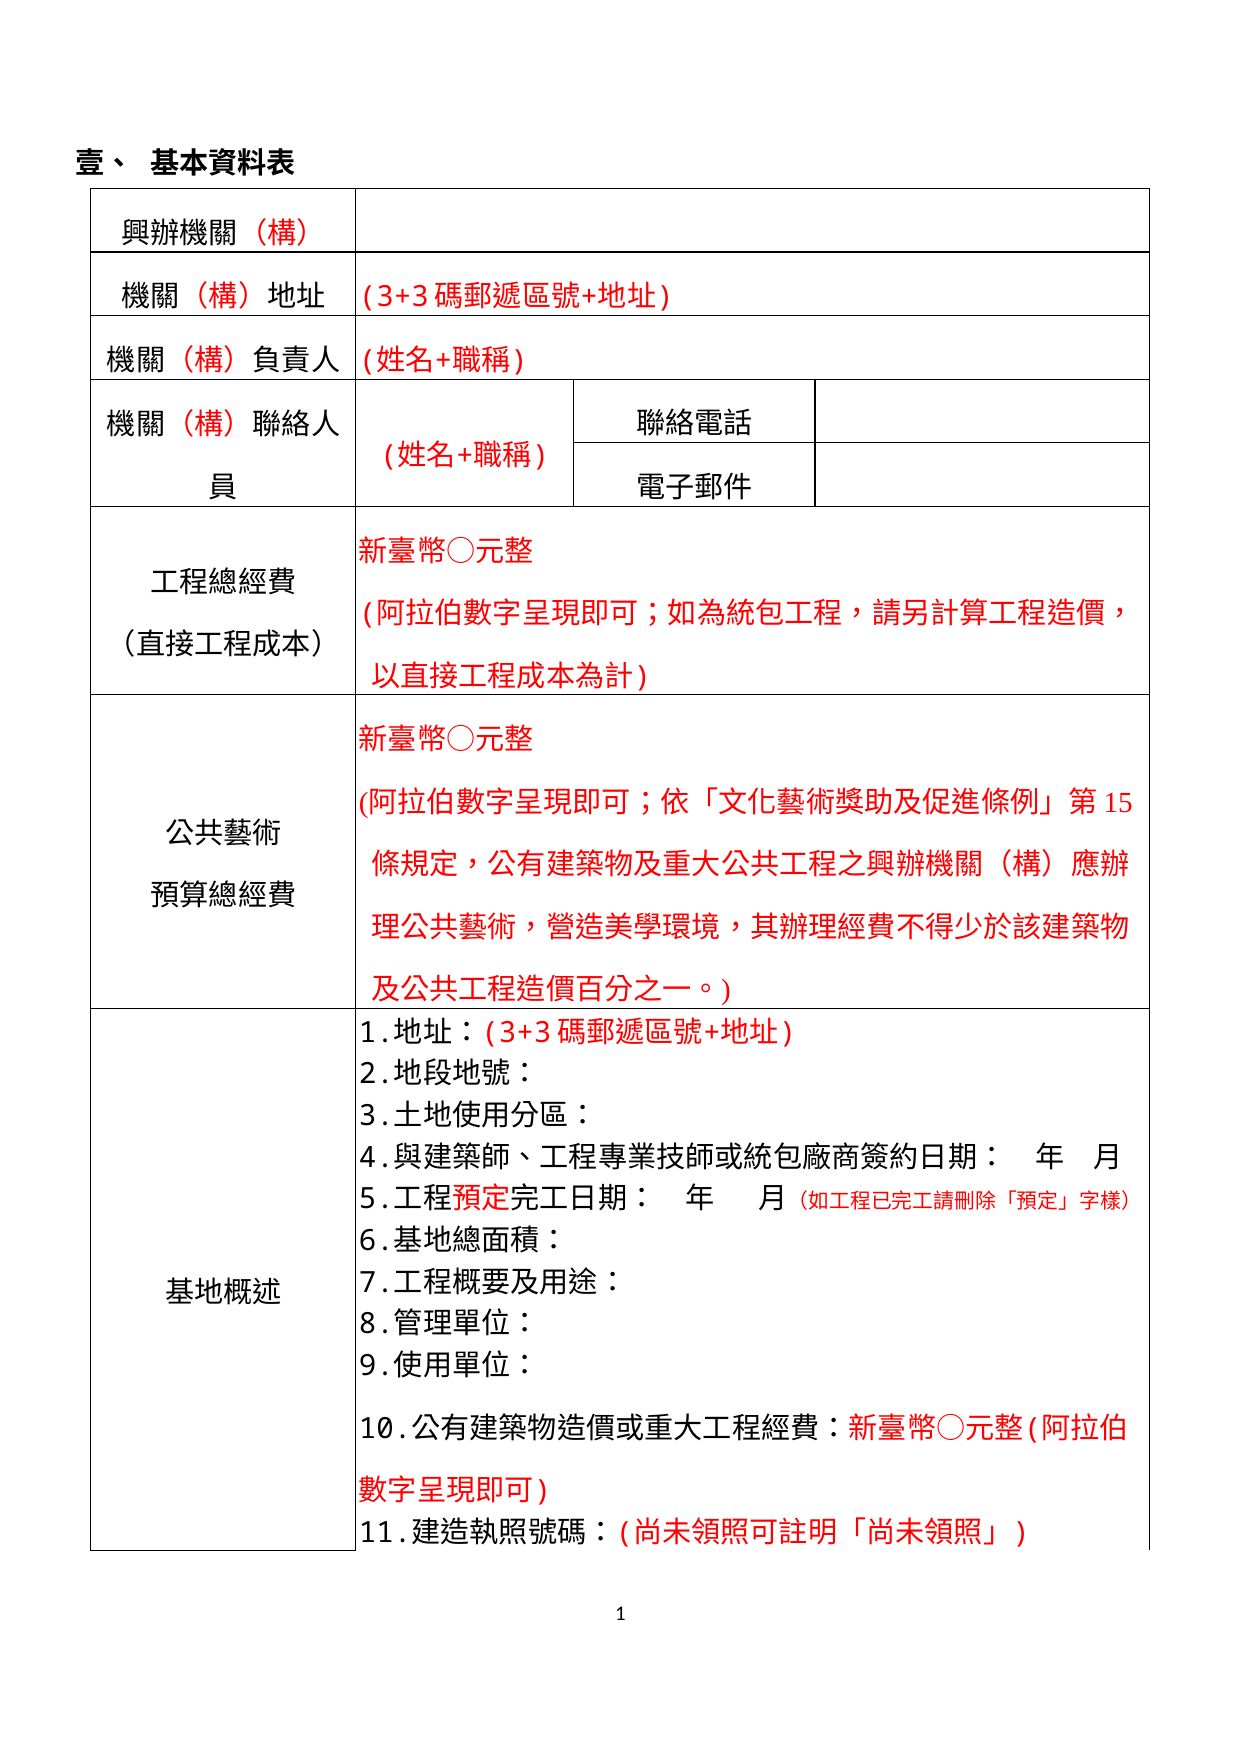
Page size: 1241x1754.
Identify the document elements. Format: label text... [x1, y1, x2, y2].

table_header 興辦機關（構） [91, 189, 355, 251]
table_cell 聯絡電話 [574, 380, 814, 442]
table_cell [816, 380, 1149, 442]
table_cell (姓名+職稱) [356, 380, 573, 506]
table_cell 機關（構）地址 [91, 253, 355, 315]
table_cell (3+3碼郵遞區號+地址) [356, 253, 1149, 315]
table_cell 機關（構）負責人 [91, 316, 355, 378]
table_cell [816, 443, 1149, 506]
table_cell (姓名+職稱) [356, 316, 1149, 378]
table_cell 新臺幣○元整 (阿拉伯數字呈現即可；如為統包工程，請另計算工程造價，以直接工程成本為計) [356, 507, 1149, 694]
table_cell 基地概述 [91, 1009, 355, 1550]
table_cell 機關（構）聯絡人員 [91, 380, 355, 506]
list 基本資料表 [75, 119, 1165, 182]
table_header [356, 189, 1149, 251]
table_cell 1.地址：(3+3碼郵遞區號+地址) 2.地段地號： 3.土地使用分區： 4.與建築師、工程專業技師或統包廠商簽約日期： 年 月 5.工程預定完工日期： 年 月（如工程已完工請刪除「預定」字樣） 6.基地總面積： 7.工程概要及用途： 8.管理單位： 9.使用單位： 10.公有建築物造價或重大工程經費：新臺幣○元整(阿拉伯數字呈現即可) 11.建造執照號碼：(尚未領照可註明「尚未領照」) [356, 1009, 1149, 1550]
table_cell 公共藝術 預算總經費 [91, 695, 355, 1008]
table_cell 電子郵件 [574, 443, 814, 506]
table_cell 新臺幣○元整 (阿拉伯數字呈現即可；依「文化藝術獎助及促進條例」第15條規定，公有建築物及重大公共工程之興辦機關（構）應辦理公共藝術，營造美學環境，其辦理經費不得少於該建築物及公共工程造價百分之一。) [356, 695, 1149, 1008]
table_cell 工程總經費 （直接工程成本） [91, 507, 355, 694]
